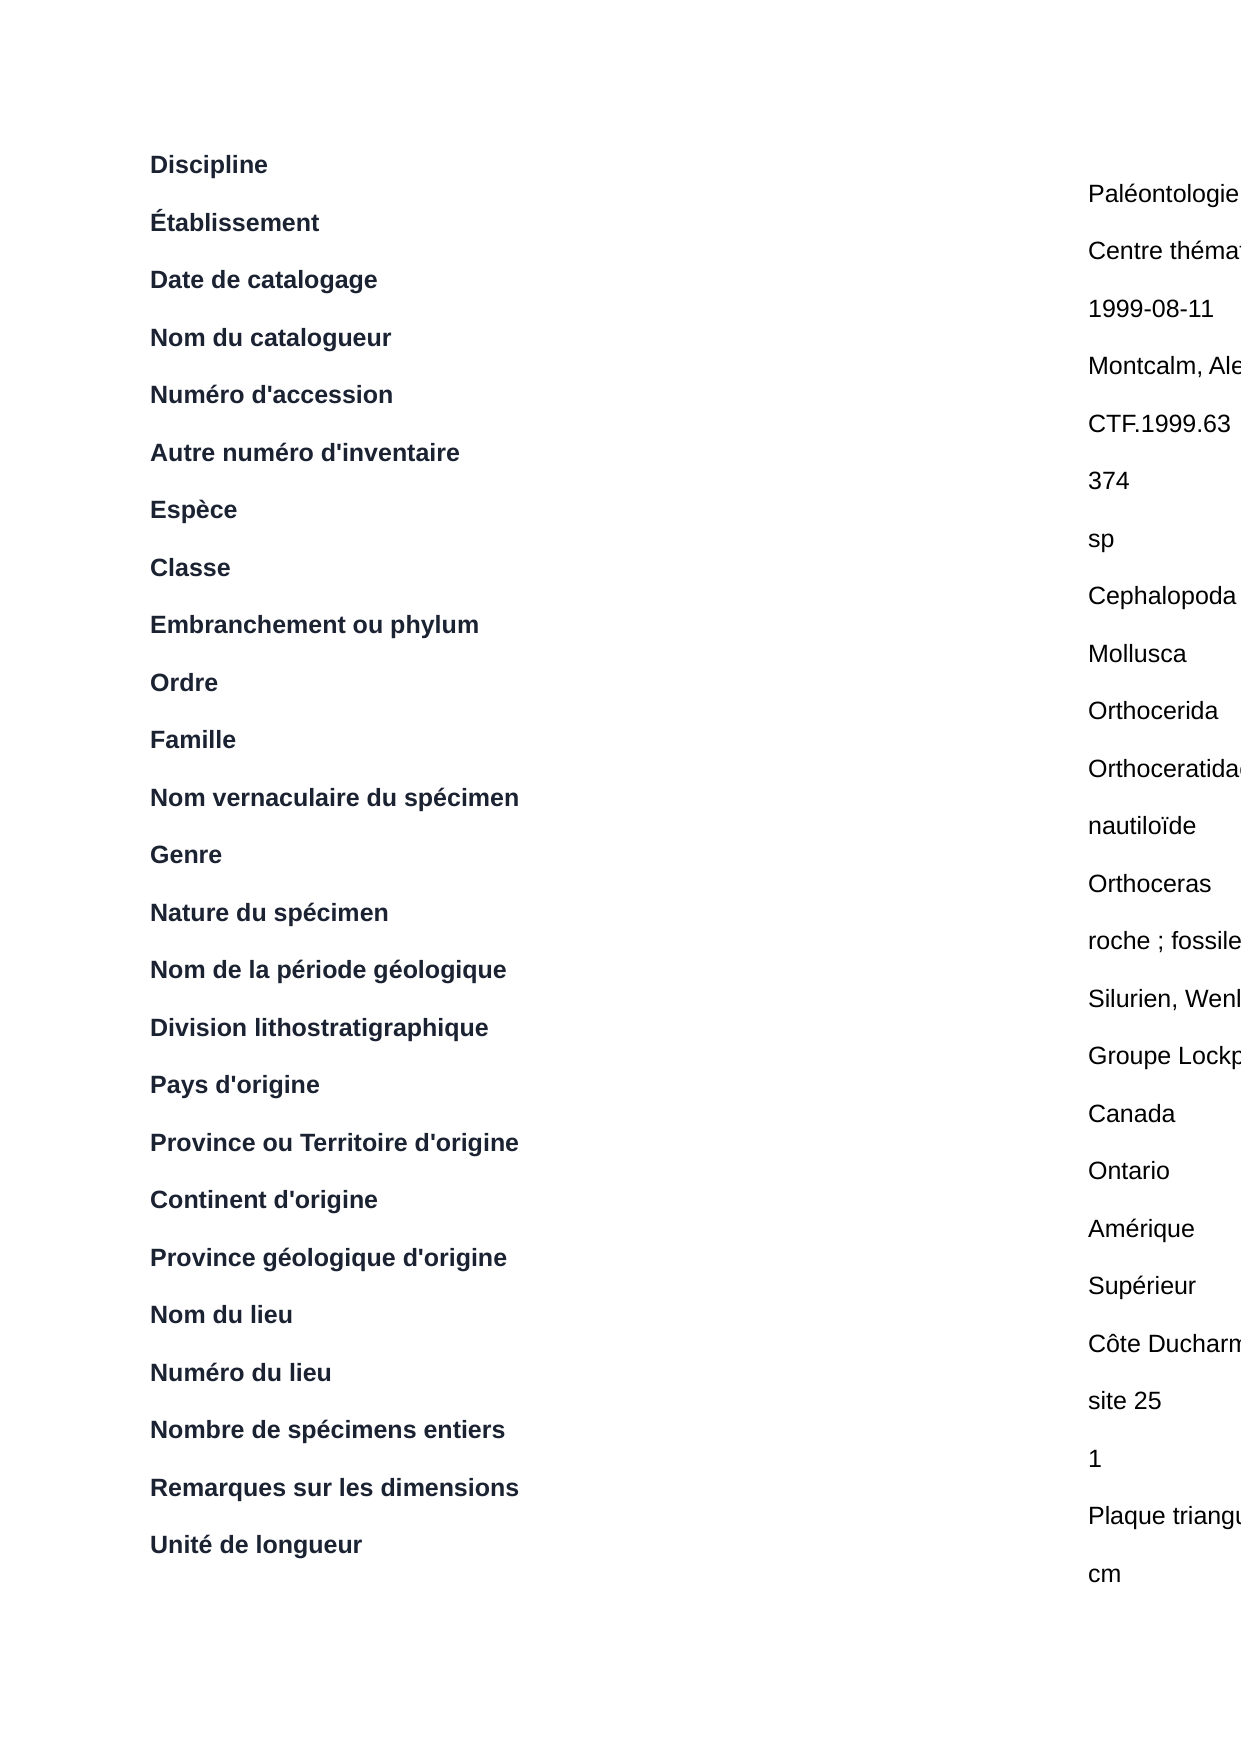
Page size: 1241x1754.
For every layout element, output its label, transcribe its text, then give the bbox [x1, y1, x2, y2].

text Numéro d'accession [150, 380, 1090, 409]
text Unité de longueur [150, 1530, 1090, 1559]
text Date de catalogage [150, 265, 1090, 294]
text 1999-08-11 [1088, 294, 1240, 322]
text Ordre [150, 667, 1090, 696]
text CTF.1999.63 [1088, 409, 1240, 437]
text 1 [1088, 1444, 1240, 1472]
text nautiloïde [1088, 811, 1240, 840]
text Autre numéro d'inventaire [150, 437, 1090, 466]
text Amérique [1088, 1214, 1240, 1242]
text Nombre de spécimens entiers [150, 1415, 1090, 1444]
text Province ou Territoire d'origine [150, 1127, 1090, 1156]
text Orthoceratidae [1088, 754, 1240, 782]
text Orthocerida [1088, 696, 1240, 725]
text Embranchement ou phylum [150, 610, 1090, 639]
text Nom vernaculaire du spécimen [150, 782, 1090, 811]
text Supérieur [1088, 1271, 1240, 1300]
text Orthoceras [1088, 869, 1240, 897]
text Nom du catalogueur [150, 322, 1090, 351]
text Établissement [150, 207, 1090, 236]
text cm [1088, 1559, 1240, 1587]
text Groupe Lockport; Formation Earlton [1088, 1041, 1240, 1070]
text sp [1088, 524, 1240, 552]
text Côte Ducharme [1088, 1329, 1240, 1357]
text Genre [150, 840, 1090, 869]
text roche ; fossile ; chambres [1088, 926, 1240, 955]
text Pays d'origine [150, 1070, 1090, 1099]
text Classe [150, 552, 1090, 581]
text Division lithostratigraphique [150, 1012, 1090, 1041]
text Espèce [150, 495, 1090, 524]
text 374 [1088, 466, 1240, 495]
text Montcalm, Alexandre [1088, 351, 1240, 380]
text Famille [150, 725, 1090, 754]
text site 25 [1088, 1386, 1240, 1415]
text Remarques sur les dimensions [150, 1472, 1090, 1501]
text Cephalopoda [1088, 581, 1240, 610]
text Plaque triangulaire [1088, 1501, 1240, 1530]
text Numéro du lieu [150, 1357, 1090, 1386]
text Nom de la période géologique [150, 955, 1090, 984]
text Ontario [1088, 1156, 1240, 1185]
text Continent d'origine [150, 1185, 1090, 1214]
text Nom du lieu [150, 1300, 1090, 1329]
text Discipline [150, 150, 1090, 179]
text Canada [1088, 1099, 1240, 1127]
text Paléontologie [1088, 179, 1240, 207]
text Nature du spécimen [150, 897, 1090, 926]
text Mollusca [1088, 639, 1240, 667]
text Silurien, Wenlockien [1088, 984, 1240, 1012]
text Centre thématique fossilifère [1088, 236, 1240, 265]
text Province géologique d'origine [150, 1242, 1090, 1271]
